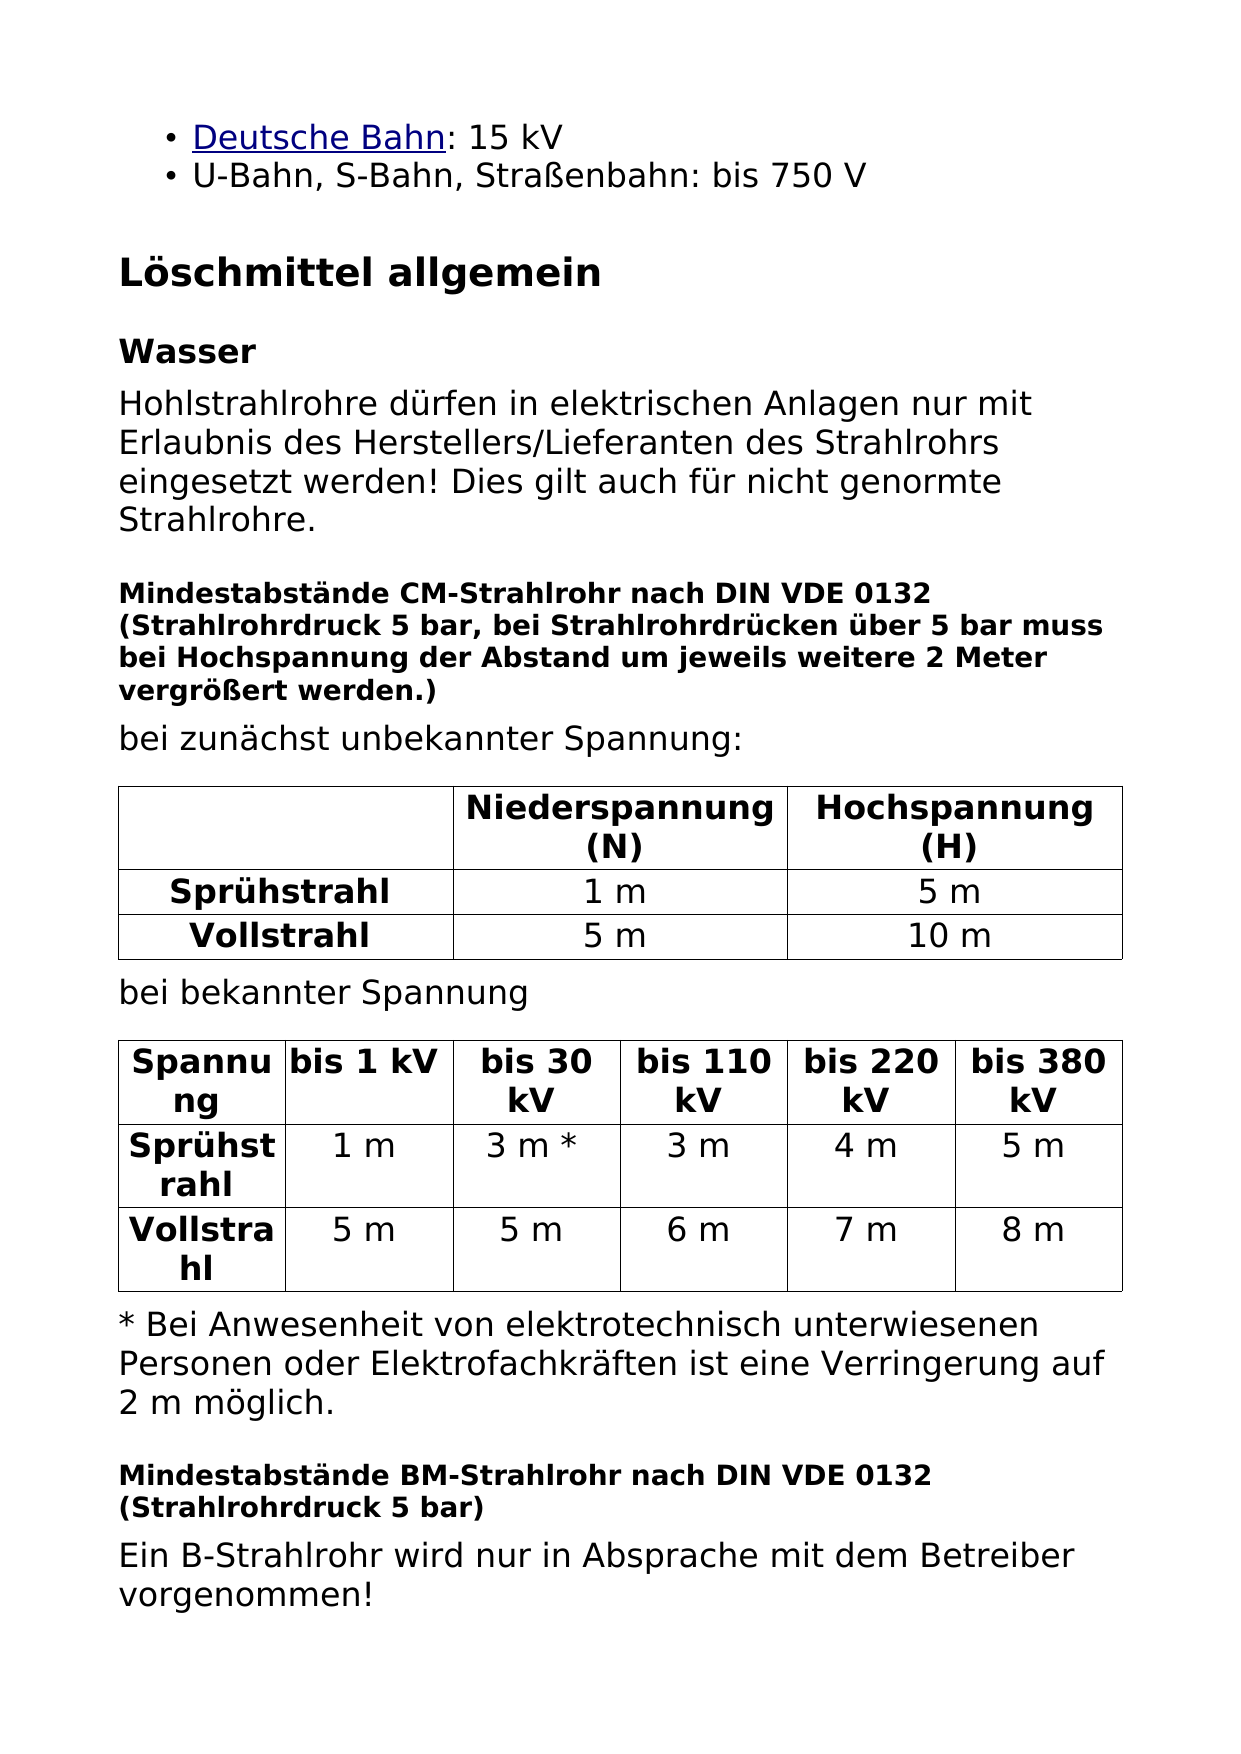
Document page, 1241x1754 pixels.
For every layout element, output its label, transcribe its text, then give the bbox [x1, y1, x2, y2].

table_cell Sprühstrahl [119, 1125, 285, 1207]
table_header [119, 787, 453, 869]
table_cell Sprühstrahl [119, 870, 453, 914]
subtitle Löschmittel allgemein [118, 250, 1122, 296]
table_cell 4 m [788, 1125, 955, 1207]
list U-Bahn, S-Bahn, Straßenbahn: bis 750 V [177, 157, 1122, 196]
table_cell 5 m [454, 1208, 620, 1291]
table_cell 1 m [454, 870, 787, 914]
table_header bis 110 kV [621, 1041, 787, 1123]
table_cell 1 m [286, 1125, 453, 1207]
table_cell 3 m * [454, 1125, 620, 1207]
text bei zunächst unbekannter Spannung: [118, 719, 1122, 758]
table_header Spannung [119, 1041, 285, 1123]
table_cell 5 m [454, 915, 787, 959]
subtitle Wasser [118, 333, 1122, 372]
subtitle Mindestabstände BM-Strahlrohr nach DIN VDE 0132 (Strahlrohrdruck 5 bar) [118, 1460, 1122, 1524]
table_cell 8 m [956, 1208, 1122, 1291]
table_header bis 30 kV [454, 1041, 620, 1123]
table_cell 7 m [788, 1208, 955, 1291]
table_cell 5 m [788, 870, 1122, 914]
table_header Hochspannung (H) [788, 787, 1122, 869]
table_cell 3 m [621, 1125, 787, 1207]
table_header Niederspannung (N) [454, 787, 787, 869]
list Deutsche Bahn: 15 kV [177, 118, 1122, 157]
subtitle Mindestabstände CM-Strahlrohr nach DIN VDE 0132 (Strahlrohrdruck 5 bar, bei Strahlrohrdrücken über 5 bar muss bei Hochspannung der Abstand um jeweils weitere 2 Meter vergrößert werden.) [118, 577, 1122, 707]
table_cell 10 m [788, 915, 1122, 959]
text bei bekannter Spannung [118, 974, 1122, 1012]
table_cell Vollstrahl [119, 915, 453, 959]
table_cell 5 m [956, 1125, 1122, 1207]
text Hohlstrahlrohre dürfen in elektrischen Anlagen nur mit Erlaubnis des Herstellers/Lieferanten des Strahlrohrs eingesetzt werden! Dies gilt auch für nicht genormte Strahlrohre. [118, 384, 1122, 540]
table_cell 5 m [286, 1208, 453, 1291]
table_cell Vollstrahl [119, 1208, 285, 1291]
text Ein B-Strahlrohr wird nur in Absprache mit dem Betreiber vorgenommen! [118, 1537, 1122, 1615]
table_cell 6 m [621, 1208, 787, 1291]
table_header bis 220 kV [788, 1041, 955, 1123]
text * Bei Anwesenheit von elektrotechnisch unterwiesenen Personen oder Elektrofachkräften ist eine Verringerung auf 2 m möglich. [118, 1306, 1122, 1422]
table_header bis 380 kV [956, 1041, 1122, 1123]
table_header bis 1 kV [286, 1041, 453, 1123]
